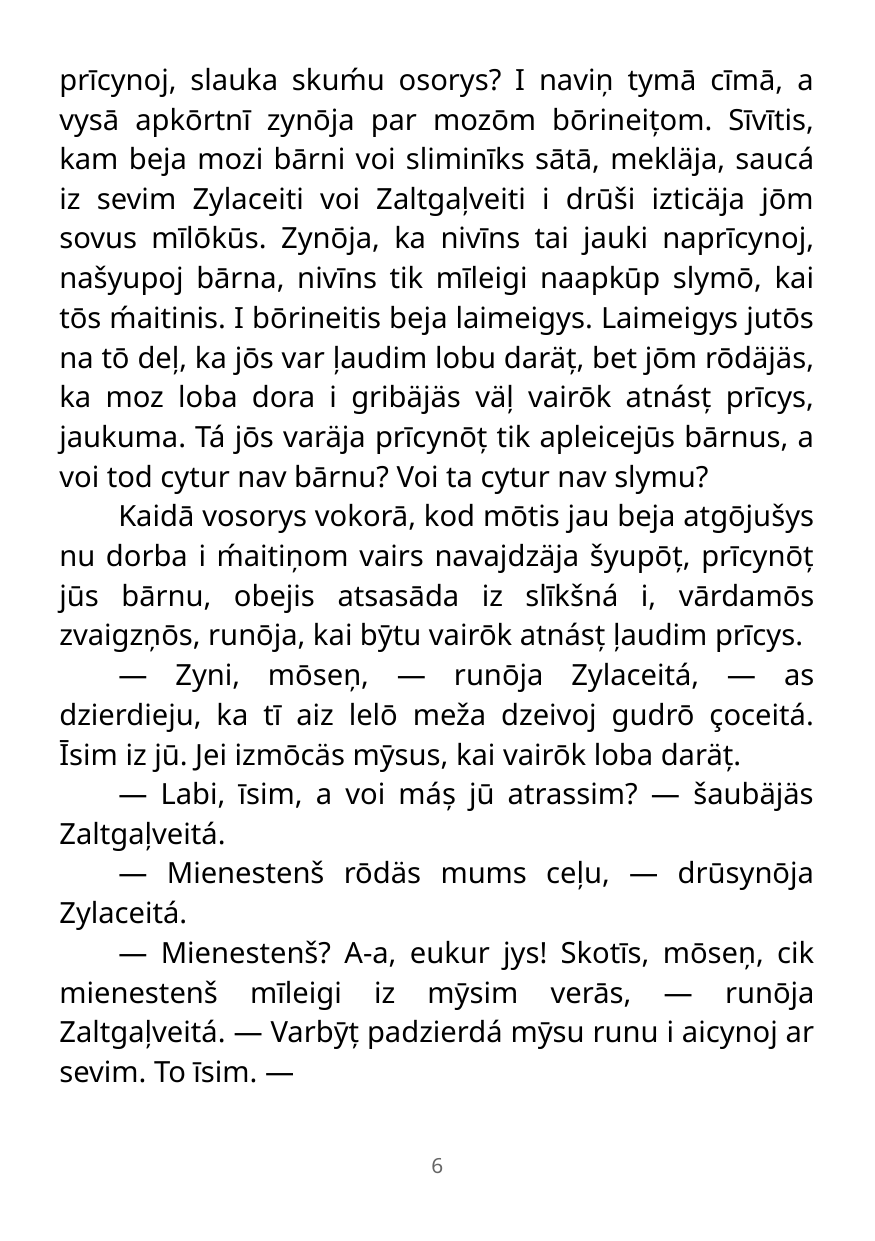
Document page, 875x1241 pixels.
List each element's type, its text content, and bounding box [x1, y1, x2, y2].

text — Mienestenš rōdäs mums ceļu, — drūsynōja Zylaceitá. [59, 853, 815, 932]
text prīcynoj, slauka skuḿu osorys? I naviņ tymā cīmā, a vysā apkōrtnī zynōja par mozōm bōrineițom. Sīvītis, kam beja mozi bārni voi sliminīks sātā, mekläja, saucá iz sevim Zylaceiti voi Zaltgaļveiti i drūši izticäja jōm sovus mīlōkūs. Zynōja, ka nivīns tai jauki naprīcynoj, našyupoj bārna, nivīns tik mīleigi naapkūp slymō, kai tōs ḿaitinis. I bōrineitis beja laimeigys. Laimeigys jutōs na tō deļ, ka jōs var ļaudim lobu daräț, bet jōm rōdäjäs, ka moz loba dora i gribäjäs väļ vairōk atnásț prīcys, jaukuma. Tá jōs varäja prīcynōț tik apleicejūs bārnus, a voi tod cytur nav bārnu? Voi ta cytur nav slymu? [59, 59, 815, 496]
text Kaidā vosorys vokorā, kod mōtis jau beja atgōjušys nu dorba i ḿaitiņom vairs navajdzäja šyupōț, prīcynōț jūs bārnu, obejis atsasāda iz slīkšná i, vārdamōs zvaigzņōs, runōja, kai bȳtu vairōk atnásț ļaudim prīcys. [59, 496, 815, 654]
text — Mienestenš? A-a, eukur jys! Skotīs, mōseņ, cik mienestenš mīleigi iz mȳsim verās, — runōja Zaltgaļveitá. — Varbȳț padzierdá mȳsu runu i aicynoj ar sevim. To īsim. — [59, 932, 815, 1091]
text — Labi, īsim, a voi máș jū atrassim? — šaubäjäs Zaltgaļveitá. [59, 773, 815, 853]
text — Zyni, mōseņ, — runōja Zylaceitá, — as dzierdieju, ka tī aiz lelō meža dzeivoj gudrō çoceitá. Īsim iz jū. Jei izmōcäs mȳsus, kai vairōk loba daräț. [59, 654, 815, 773]
